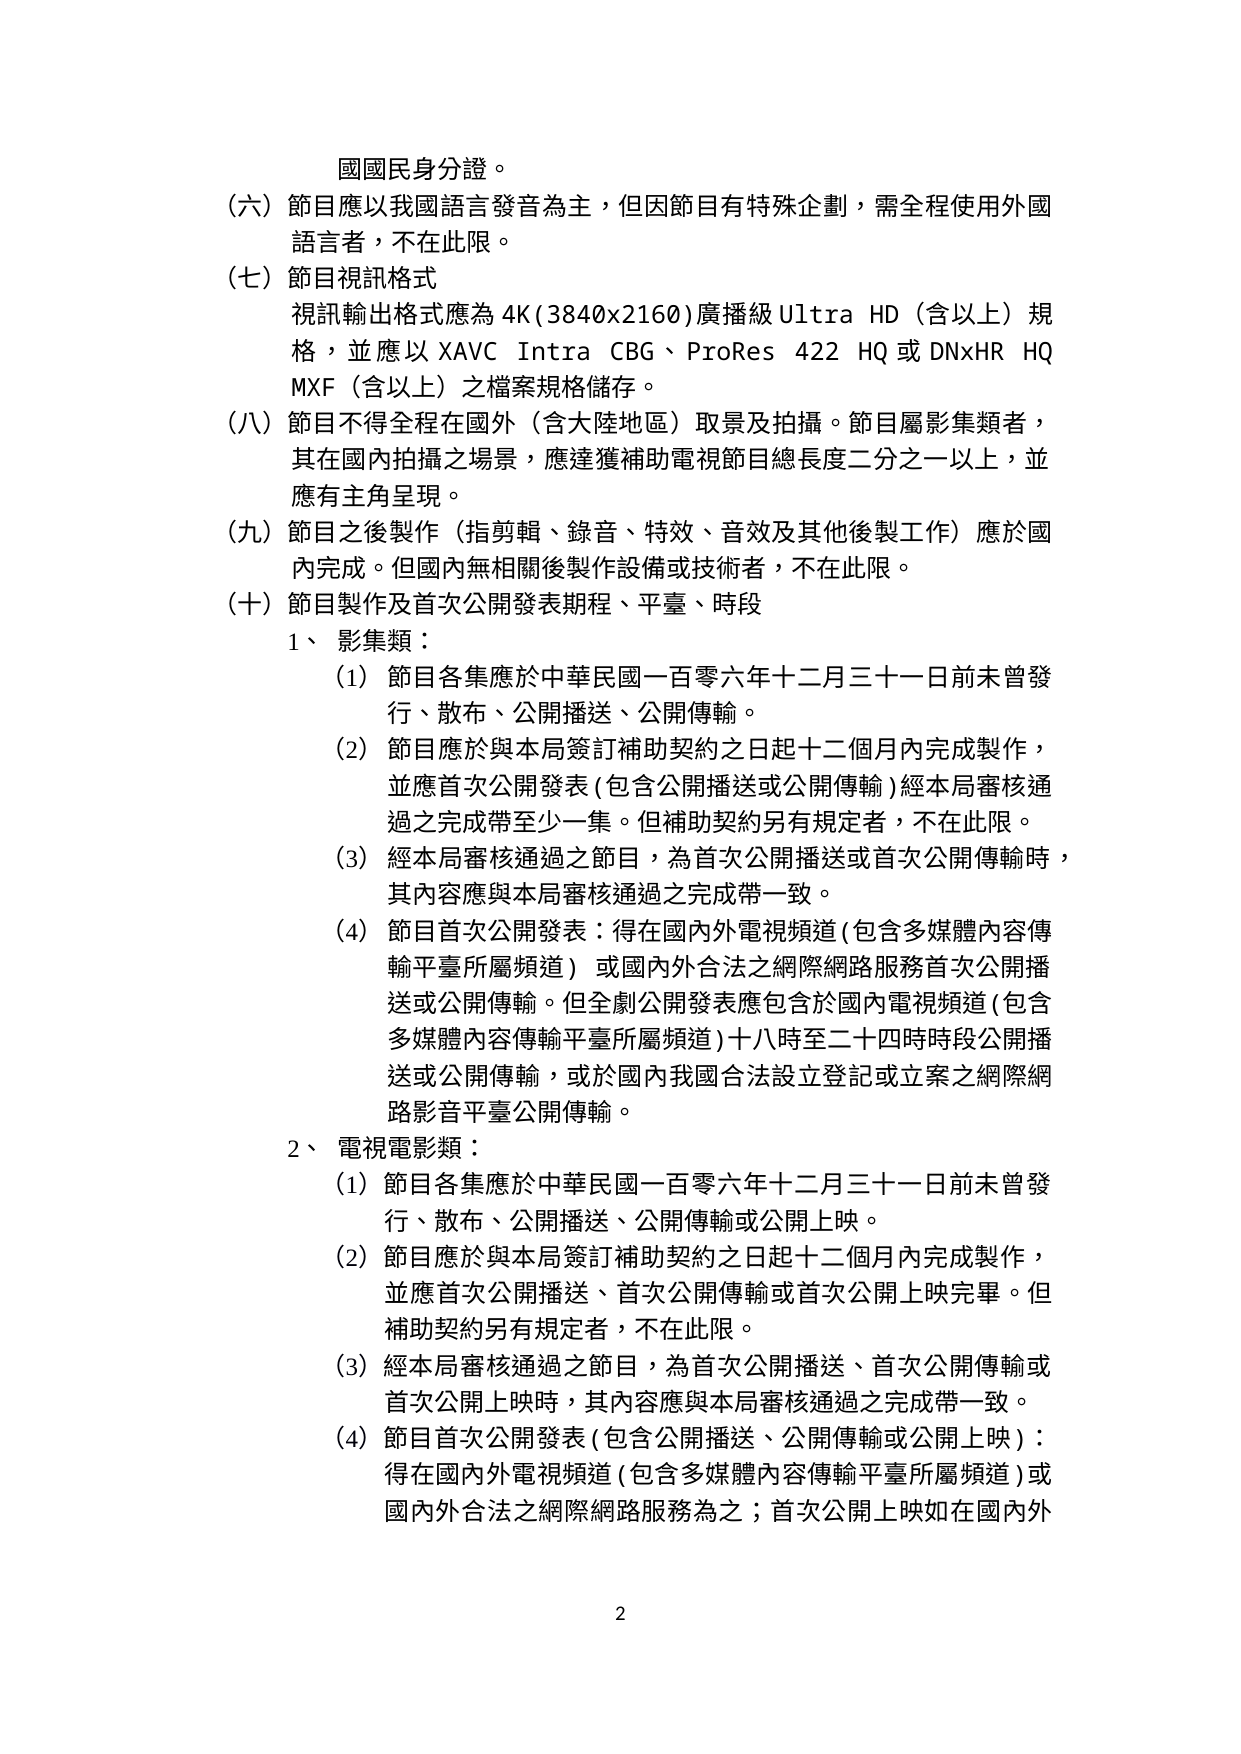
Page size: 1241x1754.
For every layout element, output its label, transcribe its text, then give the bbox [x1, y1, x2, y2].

list 節目不得全程在國外（含大陸地區）取景及拍攝。節目屬影集類者，其在國內拍攝之場景，應達獲補助電視節目總長度二分之一以上，並應有主角呈現。 [212, 404, 1053, 512]
list 節目首次公開發表(包含公開播送、公開傳輸或公開上映)：得在國內外電視頻道(包含多媒體內容傳輸平臺所屬頻道)或國內外合法之網際網路服務為之；首次公開上映如在國內外 [320, 1419, 1053, 1527]
list 節目各集應於中華民國一百零六年十二月三十一日前未曾發行、散布、公開播送、公開傳輸或公開上映。 [320, 1165, 1053, 1237]
list 節目應於與本局簽訂補助契約之日起十二個月內完成製作，並應首次公開發表(包含公開播送或公開傳輸)經本局審核通過之完成帶至少一集。但補助契約另有規定者，不在此限。 [320, 730, 1053, 839]
list 節目應以我國語言發音為主，但因節目有特殊企劃，需全程使用外國語言者，不在此限。 [212, 186, 1053, 259]
list 國國民身分證。 [291, 150, 1053, 186]
list 經本局審核通過之節目，為首次公開播送或首次公開傳輸時，其內容應與本局審核通過之完成帶一致。 [320, 839, 1053, 911]
list 節目各集應於中華民國一百零六年十二月三十一日前未曾發行、散布、公開播送、公開傳輸。 [320, 657, 1053, 730]
list 影集類： [287, 621, 1053, 657]
list 節目之後製作（指剪輯、錄音、特效、音效及其他後製工作）應於國內完成。但國內無相關後製作設備或技術者，不在此限。 [212, 512, 1053, 585]
list 節目視訊格式 [212, 259, 1053, 295]
list 節目應於與本局簽訂補助契約之日起十二個月內完成製作，並應首次公開播送、首次公開傳輸或首次公開上映完畢。但補助契約另有規定者，不在此限。 [320, 1237, 1053, 1346]
list 節目首次公開發表：得在國內外電視頻道(包含多媒體內容傳輸平臺所屬頻道) 或國內外合法之網際網路服務首次公開播送或公開傳輸。但全劇公開發表應包含於國內電視頻道(包含多媒體內容傳輸平臺所屬頻道)十八時至二十四時時段公開播送或公開傳輸，或於國內我國合法設立登記或立案之網際網路影音平臺公開傳輸。 [320, 911, 1053, 1129]
list 電視電影類： [287, 1129, 1053, 1165]
list 視訊輸出格式應為4K(3840x2160)廣播級Ultra HD（含以上）規格，並應以XAVC Intra CBG、ProRes 422 HQ或DNxHR HQ MXF（含以上）之檔案規格儲存。 [291, 295, 1053, 404]
list 節目製作及首次公開發表期程、平臺、時段 [212, 585, 1053, 621]
list 經本局審核通過之節目，為首次公開播送、首次公開傳輸或首次公開上映時，其內容應與本局審核通過之完成帶一致。 [320, 1346, 1053, 1419]
